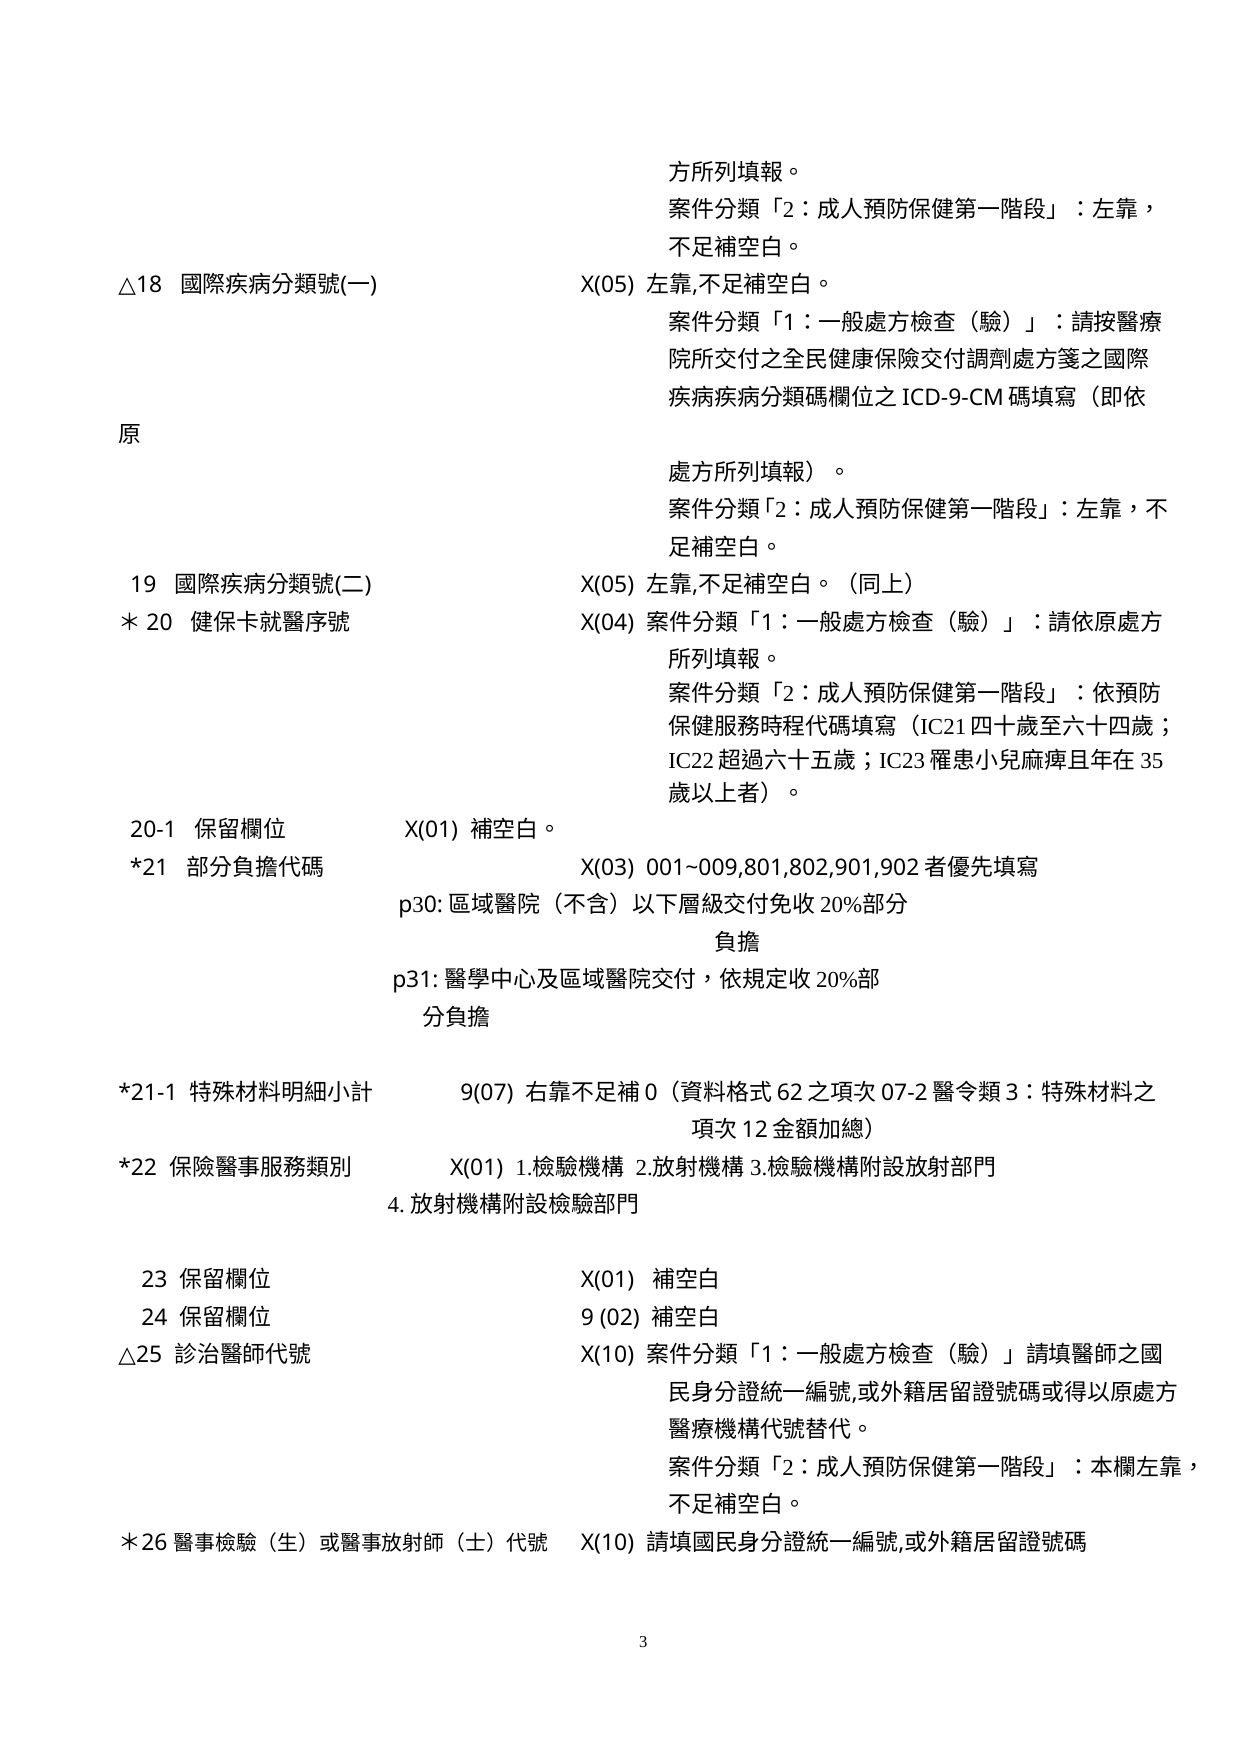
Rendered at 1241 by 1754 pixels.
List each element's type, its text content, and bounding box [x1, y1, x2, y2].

text 所列填報。 [118, 637, 1168, 675]
text 處方所列填報）。 [118, 450, 1168, 487]
text 19 國際疾病分類號(二) X(05) 左靠,不足補空白。（同上） [118, 562, 1168, 600]
text 歲以上者）。 [118, 775, 1168, 808]
text 24 保留欄位 9 (02) 補空白 [118, 1295, 1168, 1333]
text 案件分類「2：成人預防保健第一階段」：本欄左靠，不足補空白。 [668, 1445, 1205, 1520]
text 不足補空白。 [118, 225, 1168, 262]
text 方所列填報。 [118, 150, 1168, 187]
text △18 國際疾病分類號(一) X(05) 左靠,不足補空白。 [118, 262, 1168, 300]
text *22 保險醫事服務類別 X(01) 1.檢驗機構 2.放射機構 3.檢驗機構附設放射部門 [118, 1145, 1168, 1183]
text △25 診治醫師代號 X(10) 案件分類「1：一般處方檢查（驗）」請填醫師之國 [118, 1333, 1205, 1370]
text 23 保留欄位 X(01) 補空白 [118, 1258, 1168, 1295]
text p31: 醫學中心及區域醫院交付，依規定收20%部 [118, 958, 1168, 995]
text *21-1 特殊材料明細小計 9(07) 右靠不足補0（資料格式62之項次07-2醫令類3：特殊材料之項次12金額加總） [118, 1070, 1168, 1145]
text ＊26 醫事檢驗（生）或醫事放射師（士）代號 X(10) 請填國民身分證統一編號,或外籍居留證號碼 [118, 1520, 1205, 1558]
text 負擔 [118, 920, 1168, 958]
text 案件分類「2：成人預防保健第一階段」：左靠，不足補空白。 [668, 487, 1168, 562]
text ＊ 20 健保卡就醫序號 X(04) 案件分類「1：一般處方檢查（驗）」：請依原處方 [118, 600, 1168, 637]
text 醫療機構代號替代。 [118, 1408, 1205, 1445]
text p30: 區域醫院（不含）以下層級交付免收20%部分 [118, 883, 1168, 920]
text 保健服務時程代碼填寫（IC21四十歲至六十四歲； [118, 708, 1168, 741]
text 案件分類「2：成人預防保健第一階段」：依預防 [118, 675, 1168, 708]
text 分負擔 [118, 995, 1168, 1033]
text 20-1 保留欄位 X(01) 補空白。 [118, 808, 1168, 845]
text 4. 放射機構附設檢驗部門 [118, 1183, 1168, 1220]
text 院所交付之全民健康保險交付調劑處方箋之國際 [118, 337, 1168, 375]
text 民身分證統一編號,或外籍居留證號碼或得以原處方 [118, 1370, 1205, 1408]
text 案件分類「2：成人預防保健第一階段」：左靠， [118, 187, 1168, 225]
text *21 部分負擔代碼 X(03) 001~009,801,802,901,902者優先填寫 [118, 845, 1168, 883]
text IC22超過六十五歲；IC23罹患小兒麻痺且年在35 [118, 741, 1168, 775]
text 案件分類「1：一般處方檢查（驗）」：請按醫療 [118, 300, 1168, 337]
text 疾病疾病分類碼欄位之ICD-9-CM碼填寫（即依原 [118, 375, 1168, 450]
